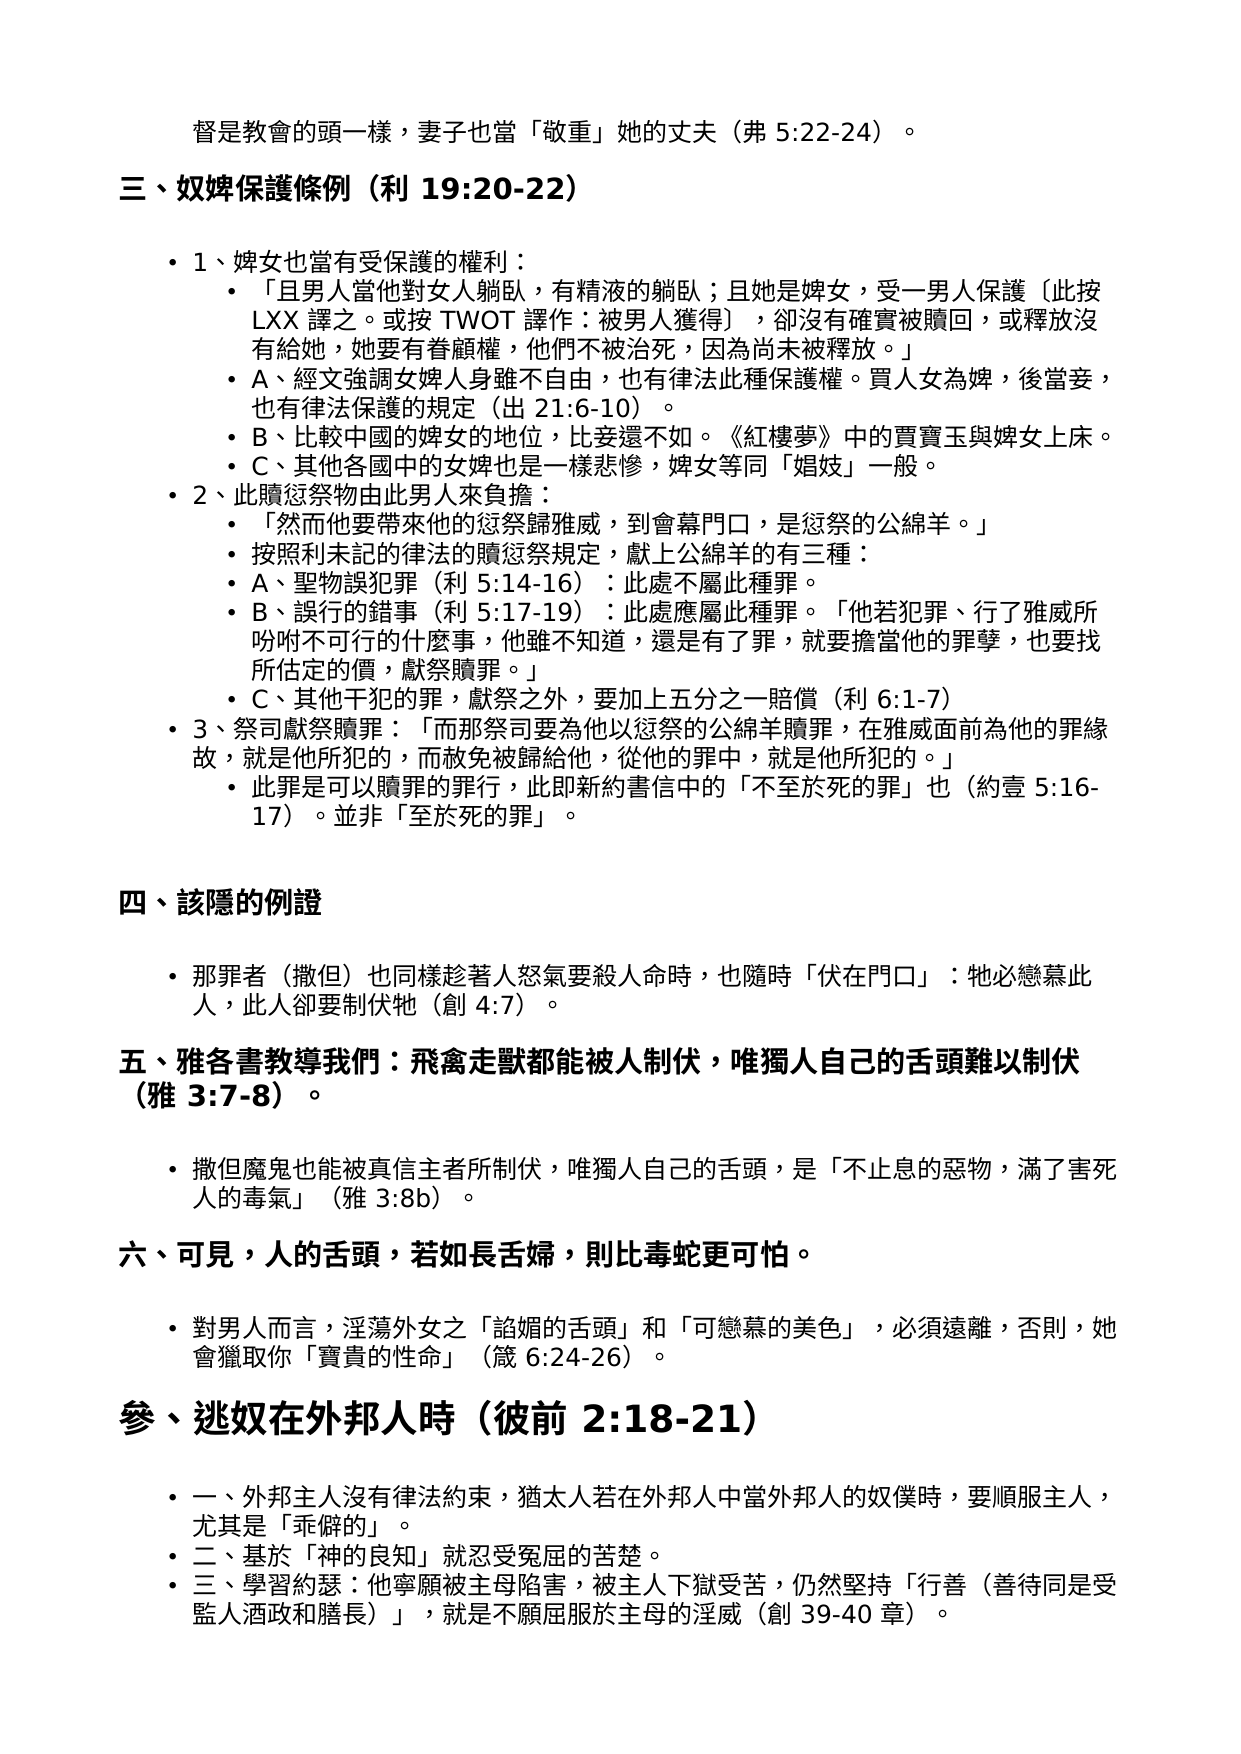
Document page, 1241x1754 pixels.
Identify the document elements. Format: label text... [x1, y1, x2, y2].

list A、經文強調女婢人身雖不自由，也有律法此種保護權。買人女為婢，後當妾，也有律法保護的規定（出 21:6-10）。 [236, 365, 1122, 423]
list 「且男人當他對女人躺臥，有精液的躺臥；且她是婢女，受一男人保護〔此按 LXX 譯之。或按 TWOT 譯作：被男人獲得〕，卻沒有確實被贖回，或釋放沒有給她，她要有眷顧權，他們不被治死，因為尚未被釋放。」 [236, 277, 1122, 365]
list A、聖物誤犯罪（利 5:14-16）：此處不屬此種罪。 [236, 569, 1122, 598]
list 督是教會的頭一樣，妻子也當「敬重」她的丈夫（弗 5:22-24）。 [177, 118, 1122, 147]
subtitle 參、逃奴在外邦人時（彼前 2:18-21） [118, 1398, 1122, 1441]
subtitle 四、該隱的例證 [118, 886, 1122, 920]
list 撒但魔鬼也能被真信主者所制伏，唯獨人自己的舌頭，是「不止息的惡物，滿了害死人的毒氣」（雅 3:8b）。 [177, 1155, 1122, 1213]
list 一、外邦主人沒有律法約束，猶太人若在外邦人中當外邦人的奴僕時，要順服主人，尤其是「乖僻的」。 [177, 1483, 1122, 1542]
list 那罪者（撒但）也同樣趁著人怒氣要殺人命時，也隨時「伏在門口」：牠必戀慕此人，此人卻要制伏牠（創 4:7）。 [177, 962, 1122, 1020]
subtitle 三、奴婢保護條例（利 19:20-22） [118, 172, 1122, 206]
list 對男人而言，淫蕩外女之「諂媚的舌頭」和「可戀慕的美色」，必須遠離，否則，她會獵取你「寶貴的性命」（箴 6:24-26）。 [177, 1314, 1122, 1373]
list 此罪是可以贖罪的罪行，此即新約書信中的「不至於死的罪」也（約壹 5:16-17）。並非「至於死的罪」。 [236, 773, 1122, 832]
list 二、基於「神的良知」就忍受冤屈的苦楚。 [177, 1542, 1122, 1571]
list C、其他各國中的女婢也是一樣悲慘，婢女等同「娼妓」一般。 [236, 452, 1122, 482]
list 3、祭司獻祭贖罪：「而那祭司要為他以愆祭的公綿羊贖罪，在雅威面前為他的罪緣故，就是他所犯的，而赦免被歸給他，從他的罪中，就是他所犯的。」 [177, 715, 1122, 773]
subtitle 五、雅各書教導我們：飛禽走獸都能被人制伏，唯獨人自己的舌頭難以制伏（雅 3:7-8）。 [118, 1045, 1122, 1113]
list 三、學習約瑟：他寧願被主母陷害，被主人下獄受苦，仍然堅持「行善（善待同是受監人酒政和膳長）」，就是不願屈服於主母的淫威（創 39-40 章）。 [177, 1571, 1122, 1629]
list B、比較中國的婢女的地位，比妾還不如。《紅樓夢》中的賈寶玉與婢女上床。 [236, 423, 1122, 452]
list 「然而他要帶來他的愆祭歸雅威，到會幕門口，是愆祭的公綿羊。」 [236, 511, 1122, 540]
list B、誤行的錯事（利 5:17-19）：此處應屬此種罪。「他若犯罪、行了雅威所吩咐不可行的什麼事，他雖不知道，還是有了罪，就要擔當他的罪孽，也要找所估定的價，獻祭贖罪。」 [236, 598, 1122, 686]
list 按照利未記的律法的贖愆祭規定，獻上公綿羊的有三種： [236, 540, 1122, 569]
subtitle 六、可見，人的舌頭，若如長舌婦，則比毒蛇更可怕。 [118, 1238, 1122, 1272]
list 2、此贖愆祭物由此男人來負擔： [177, 482, 1122, 511]
list C、其他干犯的罪，獻祭之外，要加上五分之一賠償（利 6:1-7） [236, 686, 1122, 715]
list 1、婢女也當有受保護的權利： [177, 248, 1122, 277]
